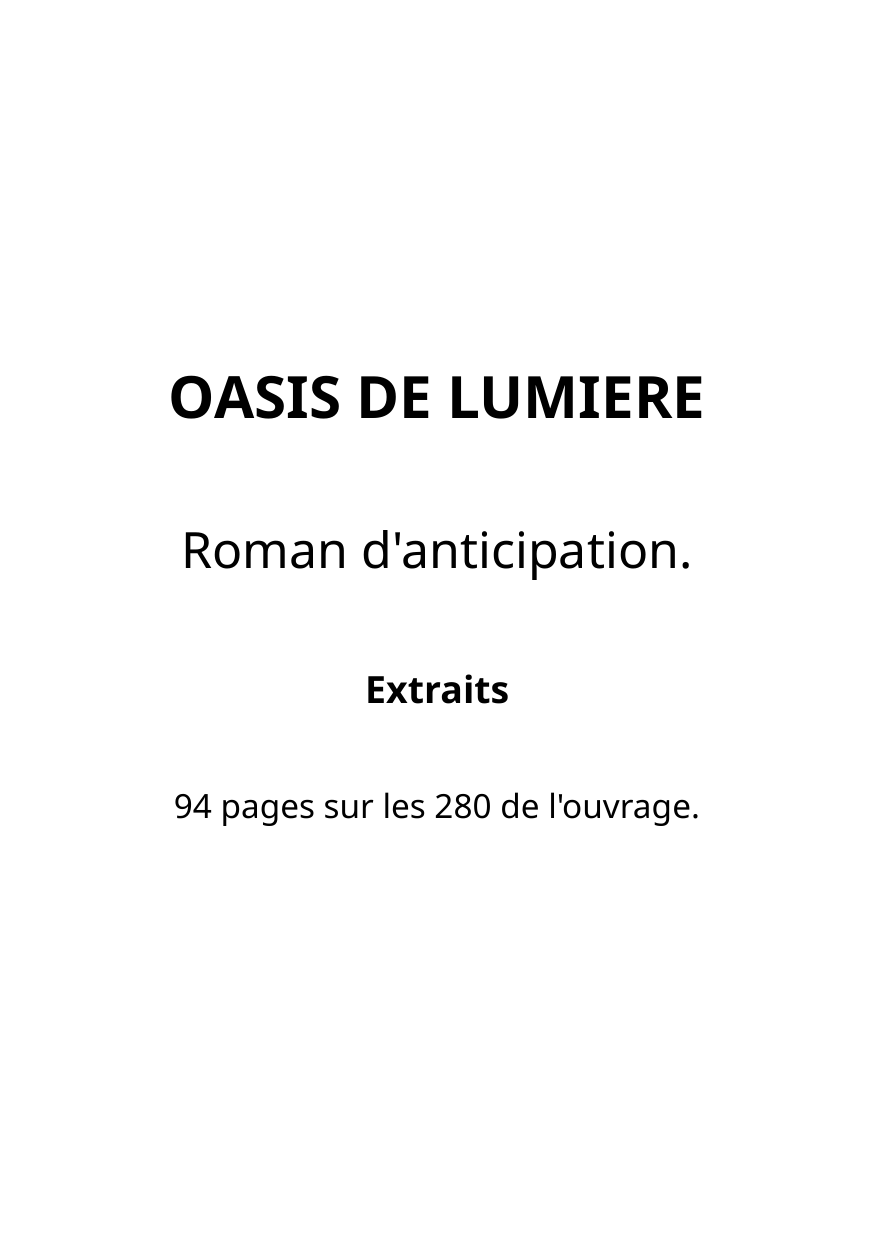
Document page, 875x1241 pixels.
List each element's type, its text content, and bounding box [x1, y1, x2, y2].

text 94 pages sur les 280 de l'ouvrage. [118, 783, 756, 828]
text OASIS DE LUMIERE [118, 357, 756, 436]
text Roman d'anticipation. [118, 516, 756, 584]
text Extraits [118, 663, 756, 714]
